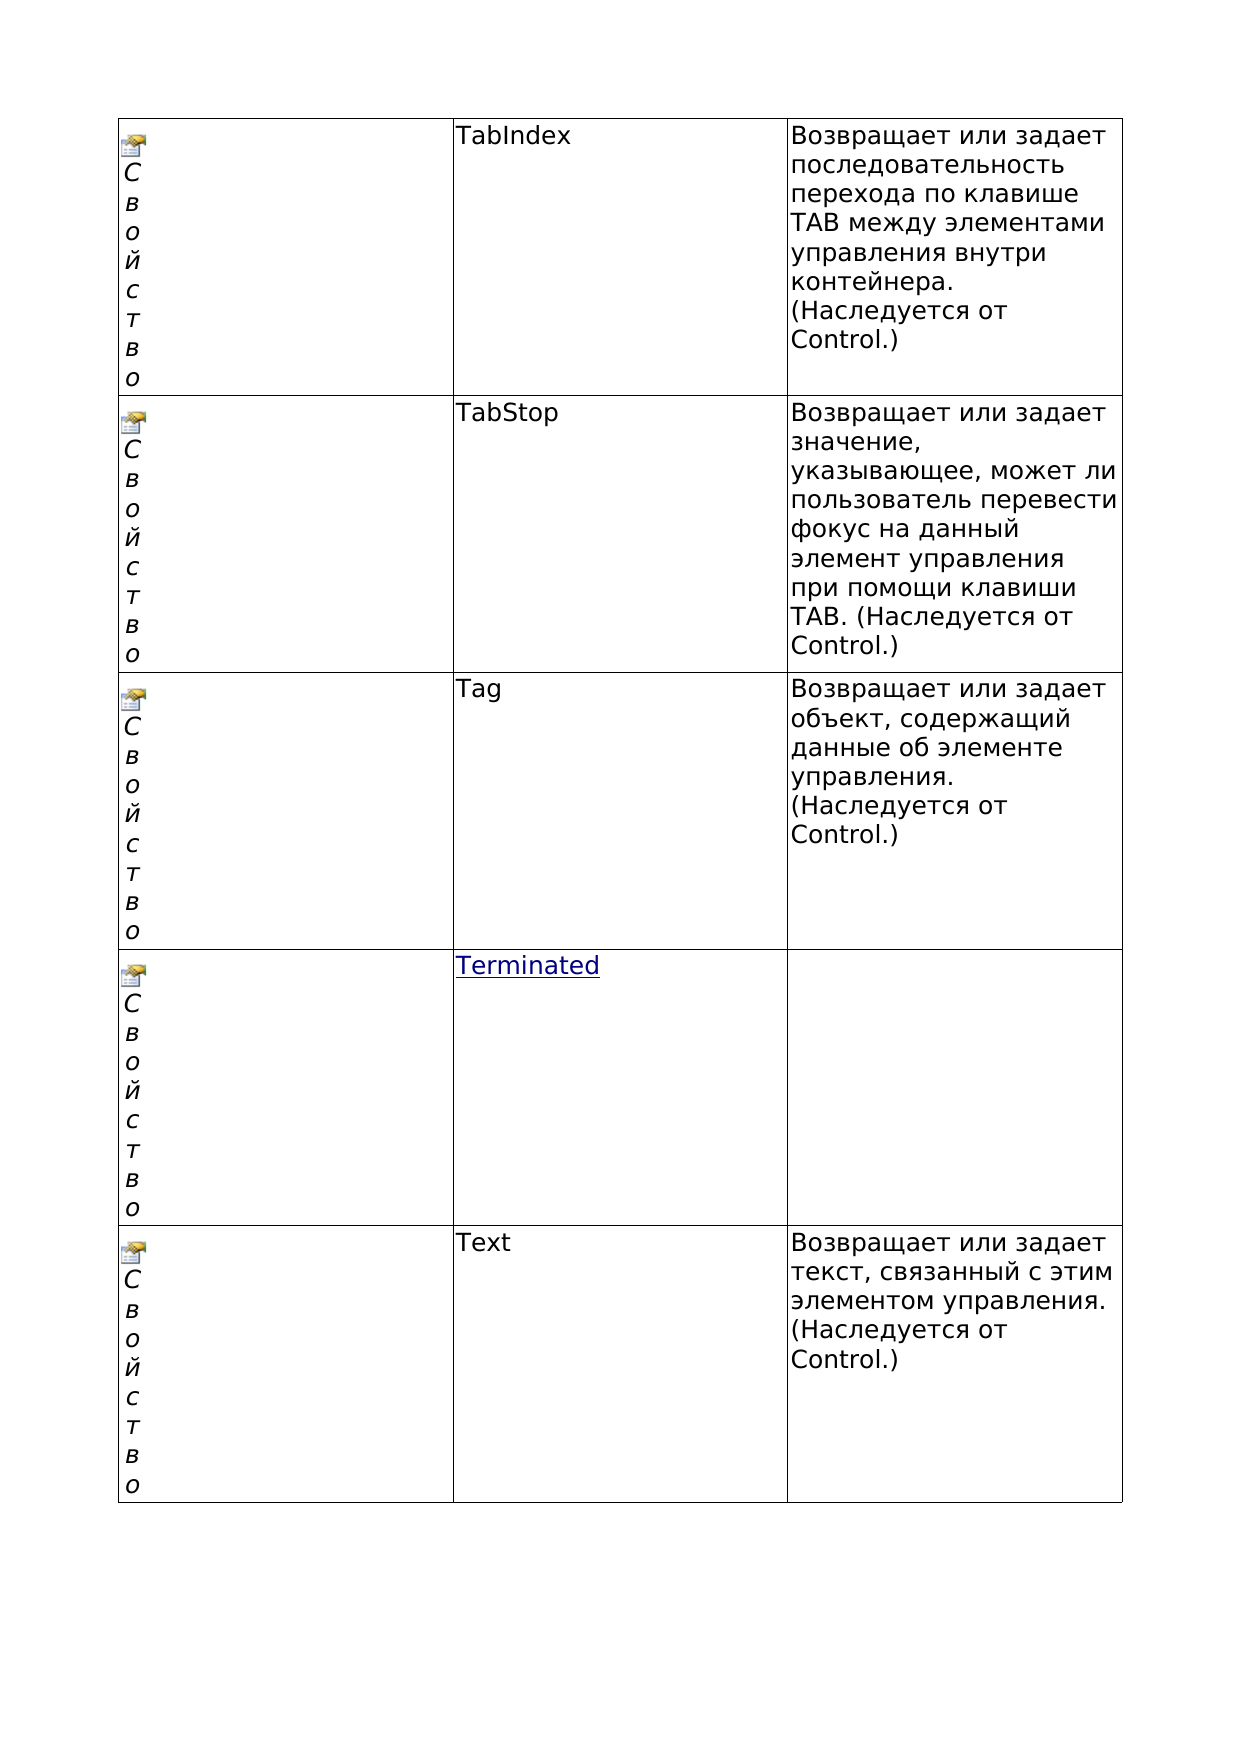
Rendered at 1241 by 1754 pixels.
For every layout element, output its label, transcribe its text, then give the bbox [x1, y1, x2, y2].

table_cell TabIndex [454, 119, 787, 395]
table_cell Возвращает или задает последовательность перехода по клавише TAB между элементами управления внутри контейнера. (Наследуется от Control.) [788, 119, 1122, 395]
picture [121, 963, 147, 989]
picture [121, 1240, 147, 1266]
table_cell [119, 673, 453, 948]
table_cell [119, 396, 453, 672]
table_cell Terminated [454, 950, 787, 1225]
table_cell [119, 1226, 453, 1502]
table_cell Tag [454, 673, 787, 948]
table_cell [119, 119, 453, 395]
table_cell Text [454, 1226, 787, 1502]
table_cell [788, 950, 1122, 1225]
table_cell TabStop [454, 396, 787, 672]
table_cell [119, 950, 453, 1225]
picture [121, 687, 147, 713]
table_cell Возвращает или задает объект, содержащий данные об элементе управления. (Наследуется от Control.) [788, 673, 1122, 948]
picture [121, 410, 147, 436]
table_cell Возвращает или задает текст, связанный с этим элементом управления. (Наследуется от Control.) [788, 1226, 1122, 1502]
picture [121, 133, 147, 159]
table_cell Возвращает или задает значение, указывающее, может ли пользователь перевести фокус на данный элемент управления при помощи клавиши TAB. (Наследуется от Control.) [788, 396, 1122, 672]
